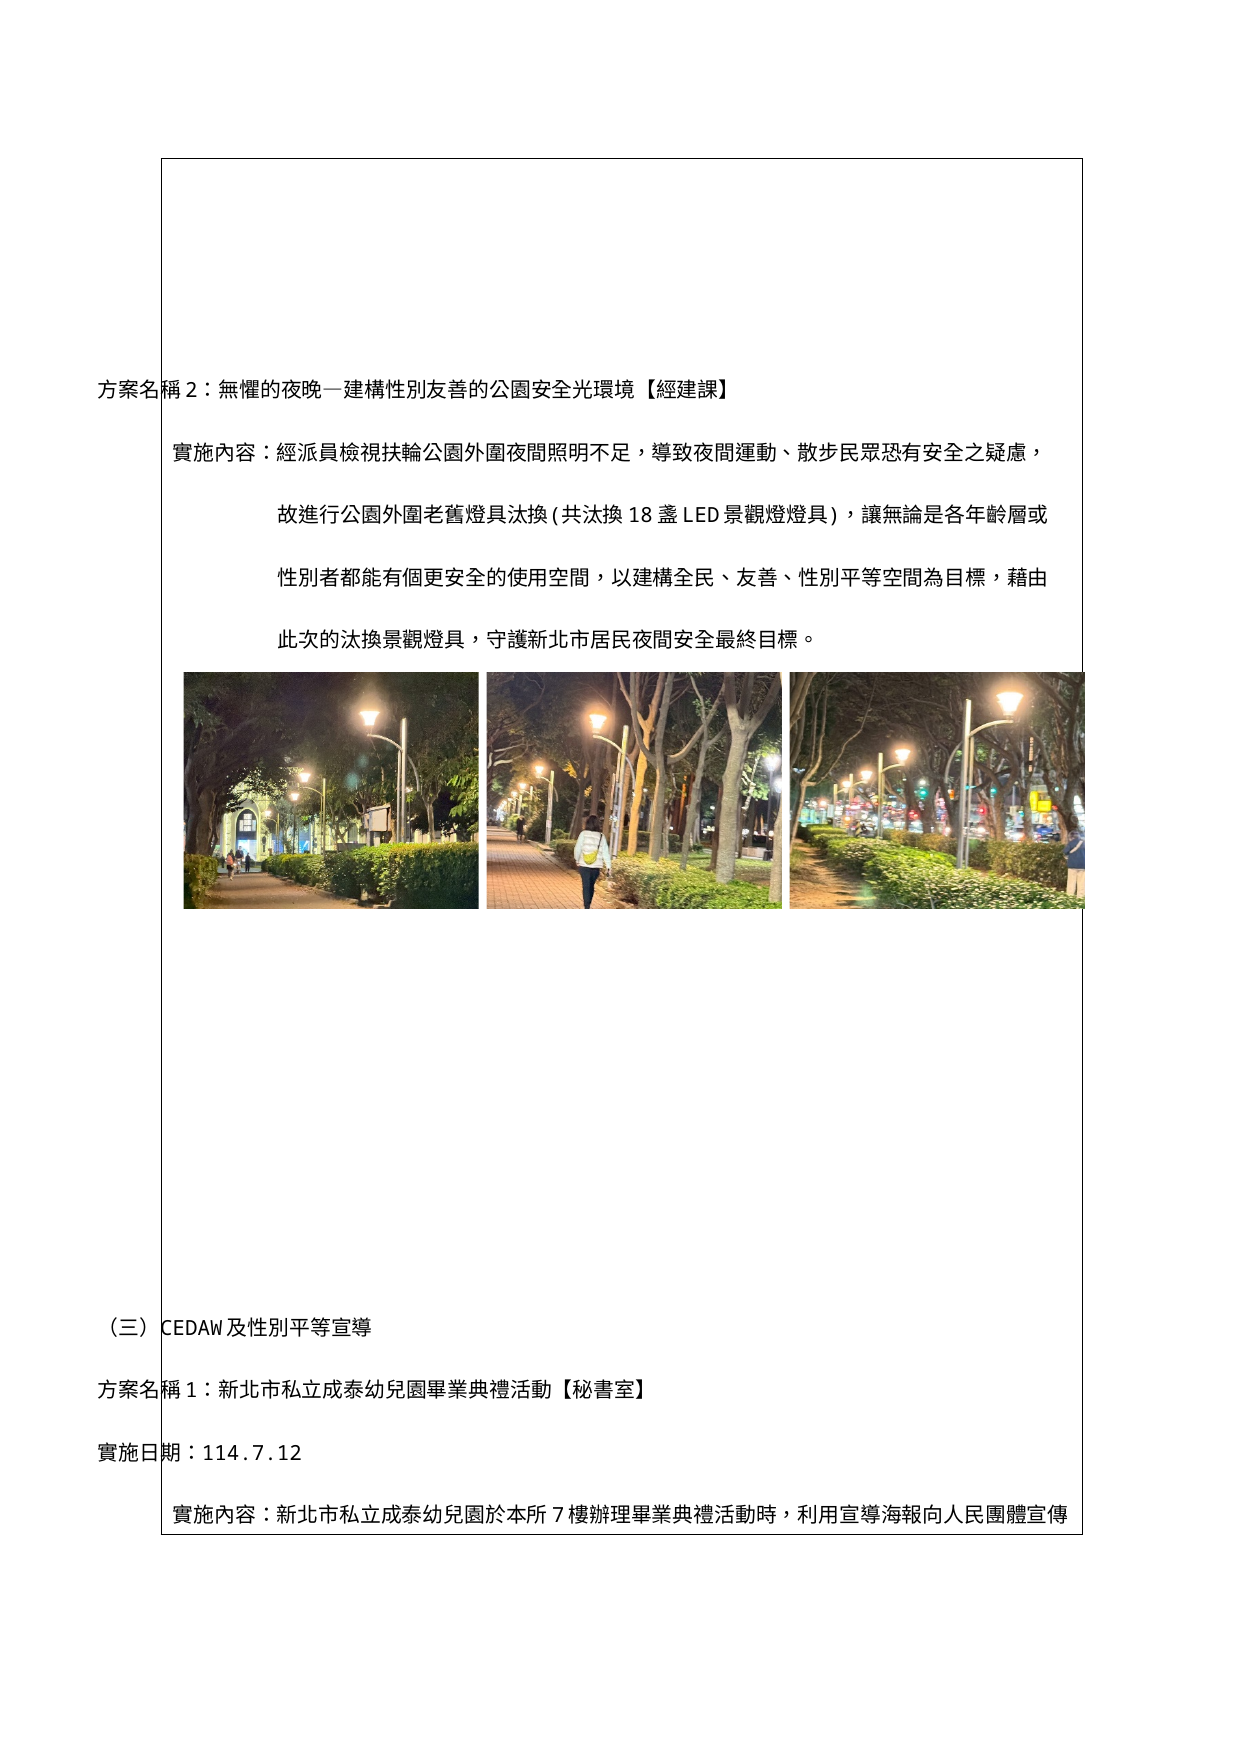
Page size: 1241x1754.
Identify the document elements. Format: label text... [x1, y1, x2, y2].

picture [789, 672, 1085, 909]
picture [183, 672, 479, 909]
picture [486, 672, 782, 909]
table_cell 建構性別友善環境及推動相關政策措施等之政策措施 方案名稱1：步步平權—人行道上的溫柔革命，花費1,000萬10元【工務課】 實施內容：於人行道改善工程中，持續強化鋪面平整及無障礙通行設計，包含改善高低差、破損鋪面及路口斜坡，確保輪椅、嬰兒車及高齡者之通行安全，透過提升人行道整體平整度，回應不同性別與生命階段之實際使用需求，改善面積約1,900公尺。 方案名稱2：無懼的夜晚—建構性別友善的公園安全光環境【經建課】 實施內容：經派員檢視扶輪公園外圍夜間照明不足，導致夜間運動、散步民眾恐有安全之疑慮，故進行公園外圍老舊燈具汰換(共汰換18盞LED景觀燈燈具)，讓無論是各年齡層或性別者都能有個更安全的使用空間，以建構全民、友善、性別平等空間為目標，藉由此次的汰換景觀燈具，守護新北市居民夜間安全最終目標。 （三）CEDAW及性別平等宣導 方案名稱1：新北市私立成泰幼兒園畢業典禮活動【秘書室】 實施日期：114.7.12 實施內容：新北市私立成泰幼兒園於本所7樓辦理畢業典禮活動時，利用宣導海報向人民團體宣傳CEDAW及性別平等概念，參與人數估約300人(男估約140人，女估約160人)。 方案名稱2：新北市私立千愛幼兒園畢業典禮暨才藝成果發表會【秘書室】 實施日期：114.7.13 實施內容：新北市私立千愛幼兒園於本所7樓辦理才藝成果發表會，秘書室利用宣導海報向學生及家長宣傳CEDAW及性別平等概念，參與人數估約350人(男估約155人，女估約195人)。 方案名稱3：色鉛筆彩繪藝術【秘書室】 實施日期：114.9.6、114.10.18、114.11.1、114.11.29 實施內容：朱雪芬講師於本所4樓辦理色鉛筆彩繪藝術活動時，秘書室張貼宣導海報向人民團體宣傳CEDAW及性別平等概念，共1場次，參與人數估約260人(男估約110人，女估約150人)。 方案名稱4：樂齡學習中心拓點課程-秋季班「運動抗老班課程」【秘書室】 實施日期：114.9.22/114.10.13/114.11.3/114.11.10 實施內容：樂齡學習中心於本所4樓舉行活動時，利用宣導海報向該單位宣傳CEDAW及性別平等概念，共1場次，參與人數估約100人(男估約43人，女估約57人)。 方案名稱5：114年度第一線服務民眾公務人員CPR暨AED訓練【秘書室】 實施日期：114.12.2 實施內容：秘書室辦理114年度第一線服務民眾公務人員CPR暨AED訓練時，利用宣導海報向民間組織宣傳CEDAW及性別平等概念參與人數估約99人(男估約31人，女估約68人)。 方案名稱6：CEDAW性別平等與性別主流化(含性騷擾防治)講座【人事室】 實施日期：114.5.15 實施內容：辦理CEDAW實務案例研討與性別主流化講座，參加總人數104人(女性72人、男性32人) [162, 159, 1082, 1534]
